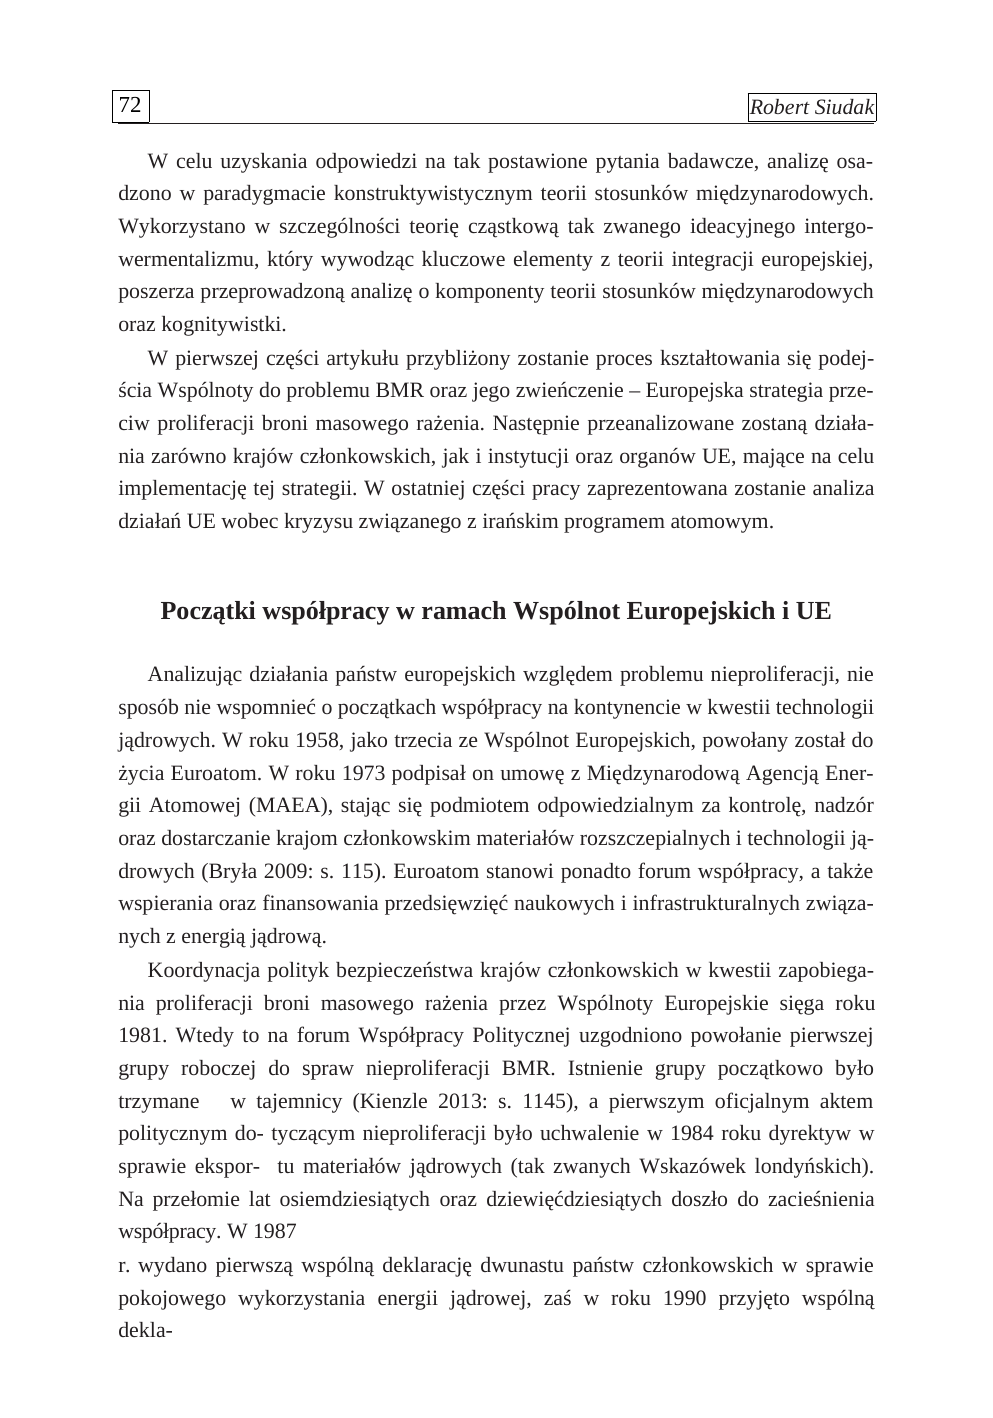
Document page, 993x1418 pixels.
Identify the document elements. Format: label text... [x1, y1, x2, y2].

text W celu uzyskania odpowiedzi na tak postawione pytania badawcze, analizę osa- dzono w paradygmacie konstruktywistycznym teorii stosunków międzynarodowych. Wykorzystano w szczególności teorię cząstkową tak zwanego ideacyjnego intergo- wermentalizmu, który wywodząc kluczowe elementy z teorii integracji europejskiej, poszerza przeprowadzoną analizę o komponenty teorii stosunków międzynarodowych oraz kognitywistki. [118, 148, 875, 336]
text W pierwszej części artykułu przybliżony zostanie proces kształtowania się podej- ścia Wspólnoty do problemu BMR oraz jego zwieńczenie – Europejska strategia prze- ciw proliferacji broni masowego rażenia. Następnie przeanalizowane zostaną działa- nia zarówno krajów członkowskich, jak i instytucji oraz organów UE, mające na celu implementację tej strategii. W ostatniej części pracy zaprezentowana zostanie analiza działań UE wobec kryzysu związanego z irańskim programem atomowym. [118, 344, 875, 533]
text Koordynacja polityk bezpieczeństwa krajów członkowskich w kwestii zapobiega- nia proliferacji broni masowego rażenia przez Wspólnoty Europejskie sięga roku 1981. Wtedy to na forum Współpracy Politycznej uzgodniono powołanie pierwszej grupy roboczej do spraw nieproliferacji BMR. Istnienie grupy początkowo było trzymane w tajemnicy (Kienzle 2013: s. 1145), a pierwszym oficjalnym aktem politycznym do- tyczącym nieproliferacji było uchwalenie w 1984 roku dyrektyw w sprawie ekspor- tu materiałów jądrowych (tak zwanych Wskazówek londyńskich). Na przełomie lat osiemdziesiątych oraz dziewięćdziesiątych doszło do zacieśnienia współpracy. W 1987 [118, 957, 875, 1244]
text Analizując działania państw europejskich względem problemu nieproliferacji, nie sposób nie wspomnieć o początkach współpracy na kontynencie w kwestii technologii jądrowych. W roku 1958, jako trzecia ze Wspólnot Europejskich, powołany został do życia Euroatom. W roku 1973 podpisał on umowę z Międzynarodową Agencją Ener- gii Atomowej (MAEA), stając się podmiotem odpowiedzialnym za kontrolę, nadzór oraz dostarczanie krajom członkowskim materiałów rozszczepialnych i technologii ją- drowych (Bryła 2009: s. 115). Euroatom stanowi ponadto forum współpracy, a także wspierania oraz finansowania przedsięwzięć naukowych i infrastrukturalnych związa- nych z energią jądrową. [118, 661, 875, 948]
text r. wydano pierwszą wspólną deklarację dwunastu państw członkowskich w sprawie pokojowego wykorzystania energii jądrowej, zaś w roku 1990 przyjęto wspólną dekla- [118, 1252, 875, 1343]
subtitle Początki współpracy w ramach Wspólnot Europejskich i UE [160, 595, 886, 625]
